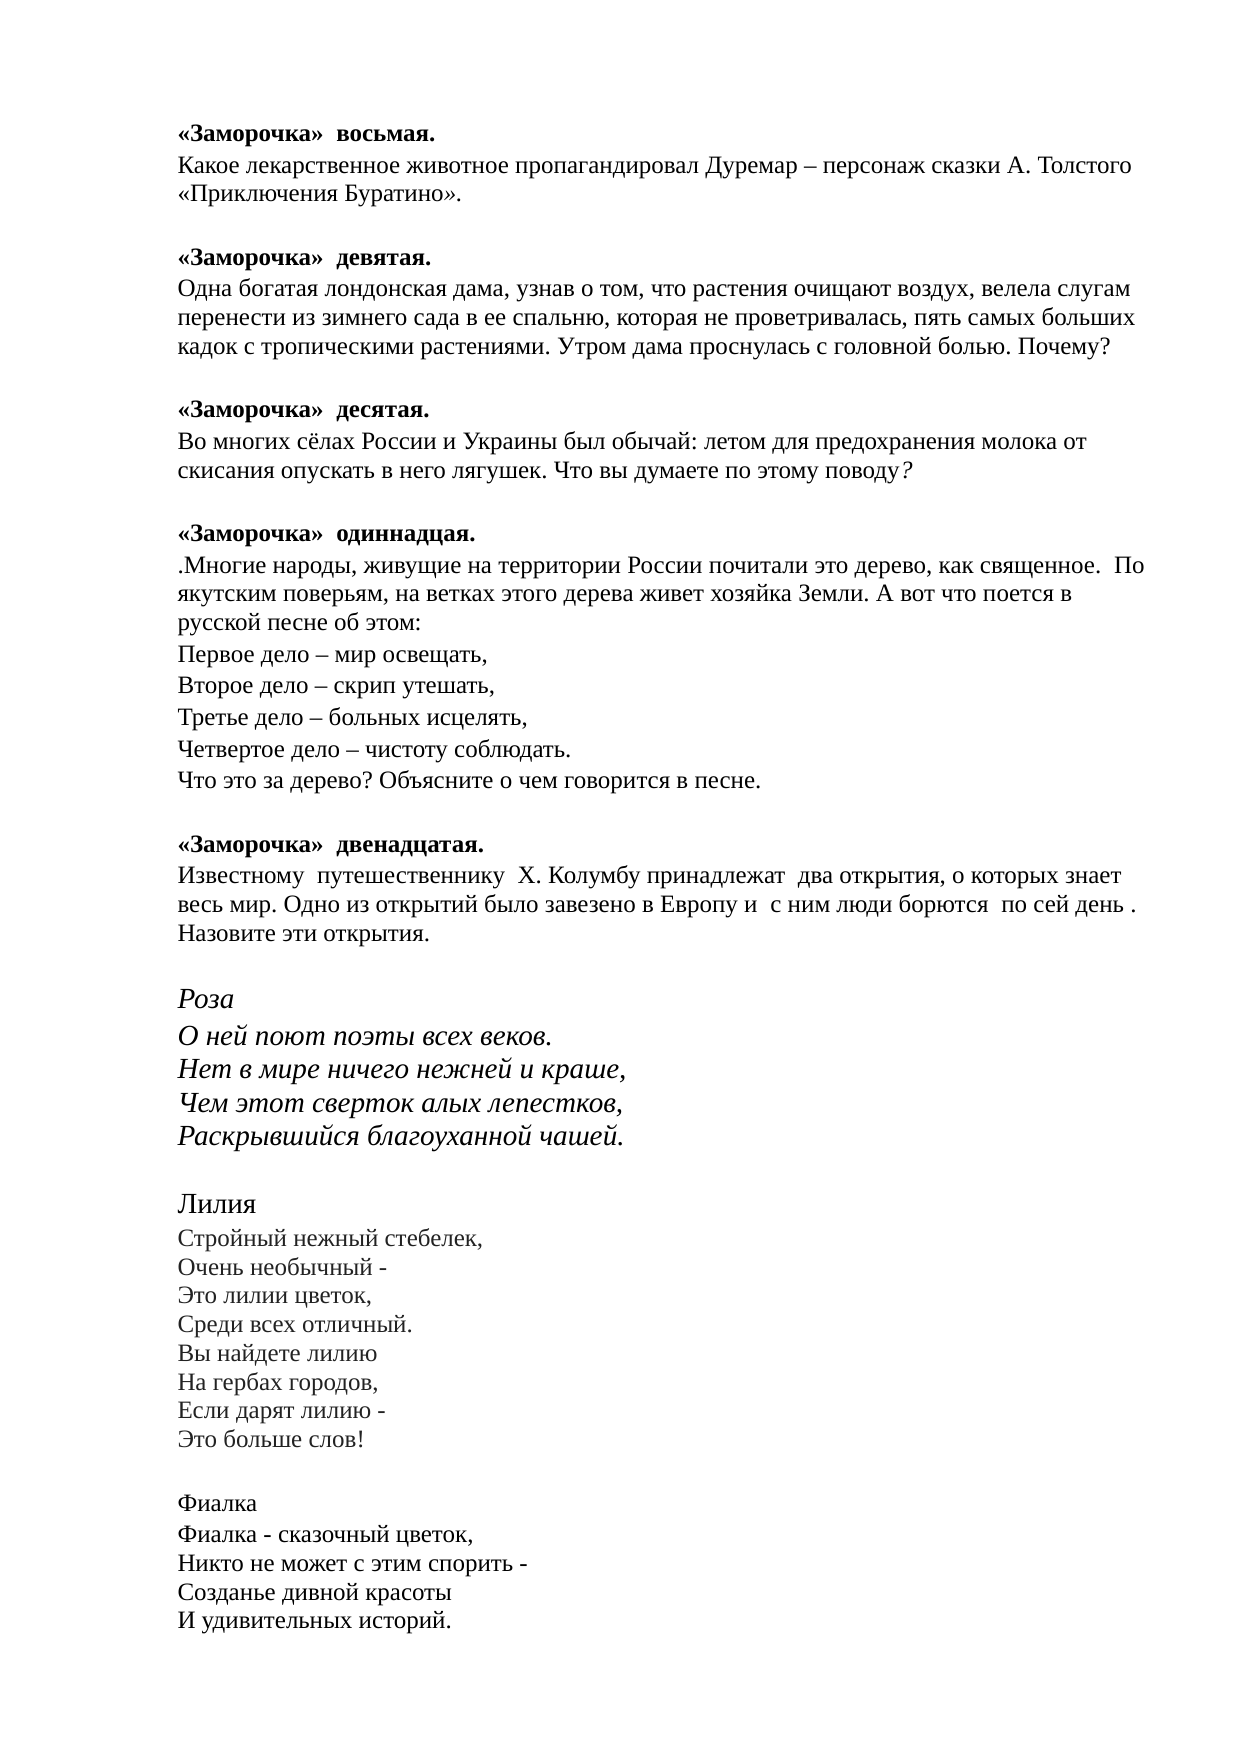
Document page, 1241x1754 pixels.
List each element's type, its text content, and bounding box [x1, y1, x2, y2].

text «Заморочка» девятая. [177, 242, 1152, 271]
text «Заморочка» восьмая. [177, 118, 1152, 147]
text «Заморочка» десятая. [177, 394, 1152, 423]
text О ней поют поэты всех веков. Нет в мире ничего нежней и краше, Чем этот сверток алых лепестков, Раскрывшийся благоуханной чашей. [177, 1018, 1152, 1152]
text Во многих сёлах России и Украины был обычай: летом для предохранения молока от скисания опускать в него лягушек. Что вы думаете по этому поводу? [177, 426, 1152, 483]
text Стройный нежный стебелек, Очень необычный - Это лилии цветок, Среди всех отличный. Вы найдете лилию На гербах городов, Если дарят лилию - Это больше слов! [177, 1223, 1152, 1453]
text Третье дело – больных исцелять, [177, 702, 1152, 731]
text Известному путешественнику Х. Колумбу принадлежат два открытия, о которых знает весь мир. Одно из открытий было завезено в Европу и с ним люди борются по сей день . Назовите эти открытия. [177, 861, 1152, 947]
text Четвертое дело – чистоту соблюдать. [177, 734, 1152, 763]
text Фиалка - сказочный цветок, Никто не может с этим спорить - Созданье дивной красоты И удивительных историй. [177, 1519, 1152, 1634]
text .Многие народы, живущие на территории России почитали это дерево, как священное. По якутским поверьям, на ветках этого дерева живет хозяйка Земли. А вот что поется в русской песне об этом: [177, 550, 1152, 636]
text Роза [177, 981, 1152, 1015]
text Что это за дерево? Объясните о чем говорится в песне. [177, 766, 1152, 794]
text «Заморочка» одиннадцая. [177, 518, 1152, 547]
text Лилия [177, 1187, 1152, 1220]
text Фиалка [177, 1488, 1152, 1516]
text Какое лекарственное животное пропагандировал Дуремар – персонаж сказки А. Толстого «Приключения Буратино». [177, 150, 1152, 207]
text Одна богатая лондонская дама, узнав о том, что растения очищают воздух, велела слугам перенести из зимнего сада в ее спальню, которая не проветривалась, пять самых больших кадок с тропическими растениями. Утром дама проснулась с головной болью. Почему? [177, 273, 1152, 360]
text Второе дело – скрип утешать, [177, 671, 1152, 699]
text «Заморочка» двенадцатая. [177, 829, 1152, 858]
text Первое дело – мир освещать, [177, 639, 1152, 668]
